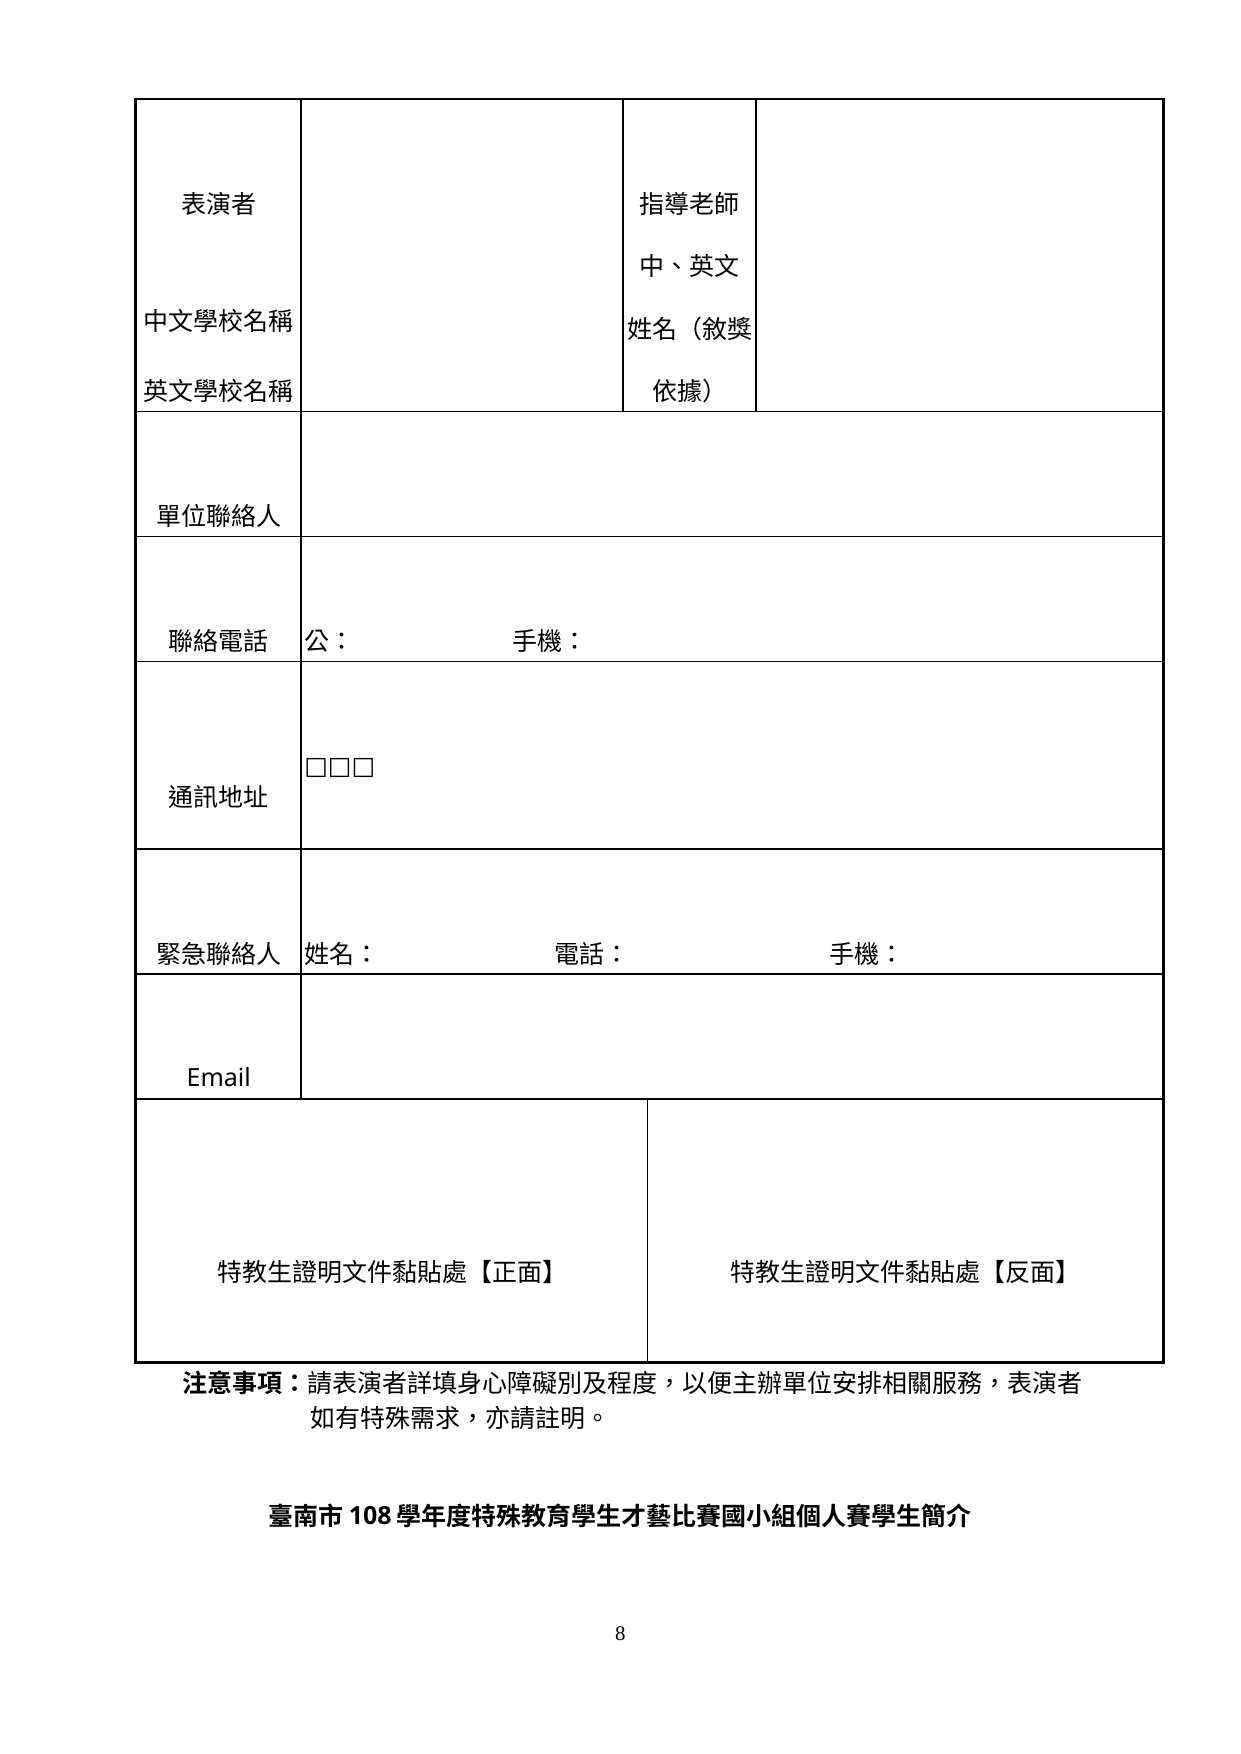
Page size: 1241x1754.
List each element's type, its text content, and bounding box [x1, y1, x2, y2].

table_cell 特教生證明文件黏貼處【反面】 [648, 1100, 1162, 1361]
table_cell Email [137, 975, 300, 1098]
table_cell 表演者 中文學校名稱 英文學校名稱 [137, 100, 300, 411]
table_cell □□□ [302, 662, 1162, 848]
table_cell [757, 100, 1162, 411]
table_cell 指導老師 中、英文 姓名（敘獎依據） [624, 100, 755, 411]
text 臺南市108學年度特殊教育學生才藝比賽國小組個人賽學生簡介 [133, 1473, 1107, 1536]
table_cell 聯絡電話 [137, 537, 300, 661]
table_cell [302, 412, 1162, 536]
table_cell 緊急聯絡人 [137, 850, 300, 973]
table_cell 單位聯絡人 [137, 412, 300, 536]
table_cell 特教生證明文件黏貼處【正面】 [137, 1100, 647, 1361]
table_cell [302, 975, 1162, 1098]
table_cell [302, 100, 622, 411]
table_cell 公： 手機： [302, 537, 1162, 661]
table_cell 通訊地址 [137, 662, 300, 848]
table_cell 姓名： 電話： 手機： [302, 850, 1162, 973]
text 注意事項：請表演者詳填身心障礙別及程度，以便主辦單位安排相關服務，表演者如有特殊需求，亦請註明。 [183, 1364, 1107, 1435]
